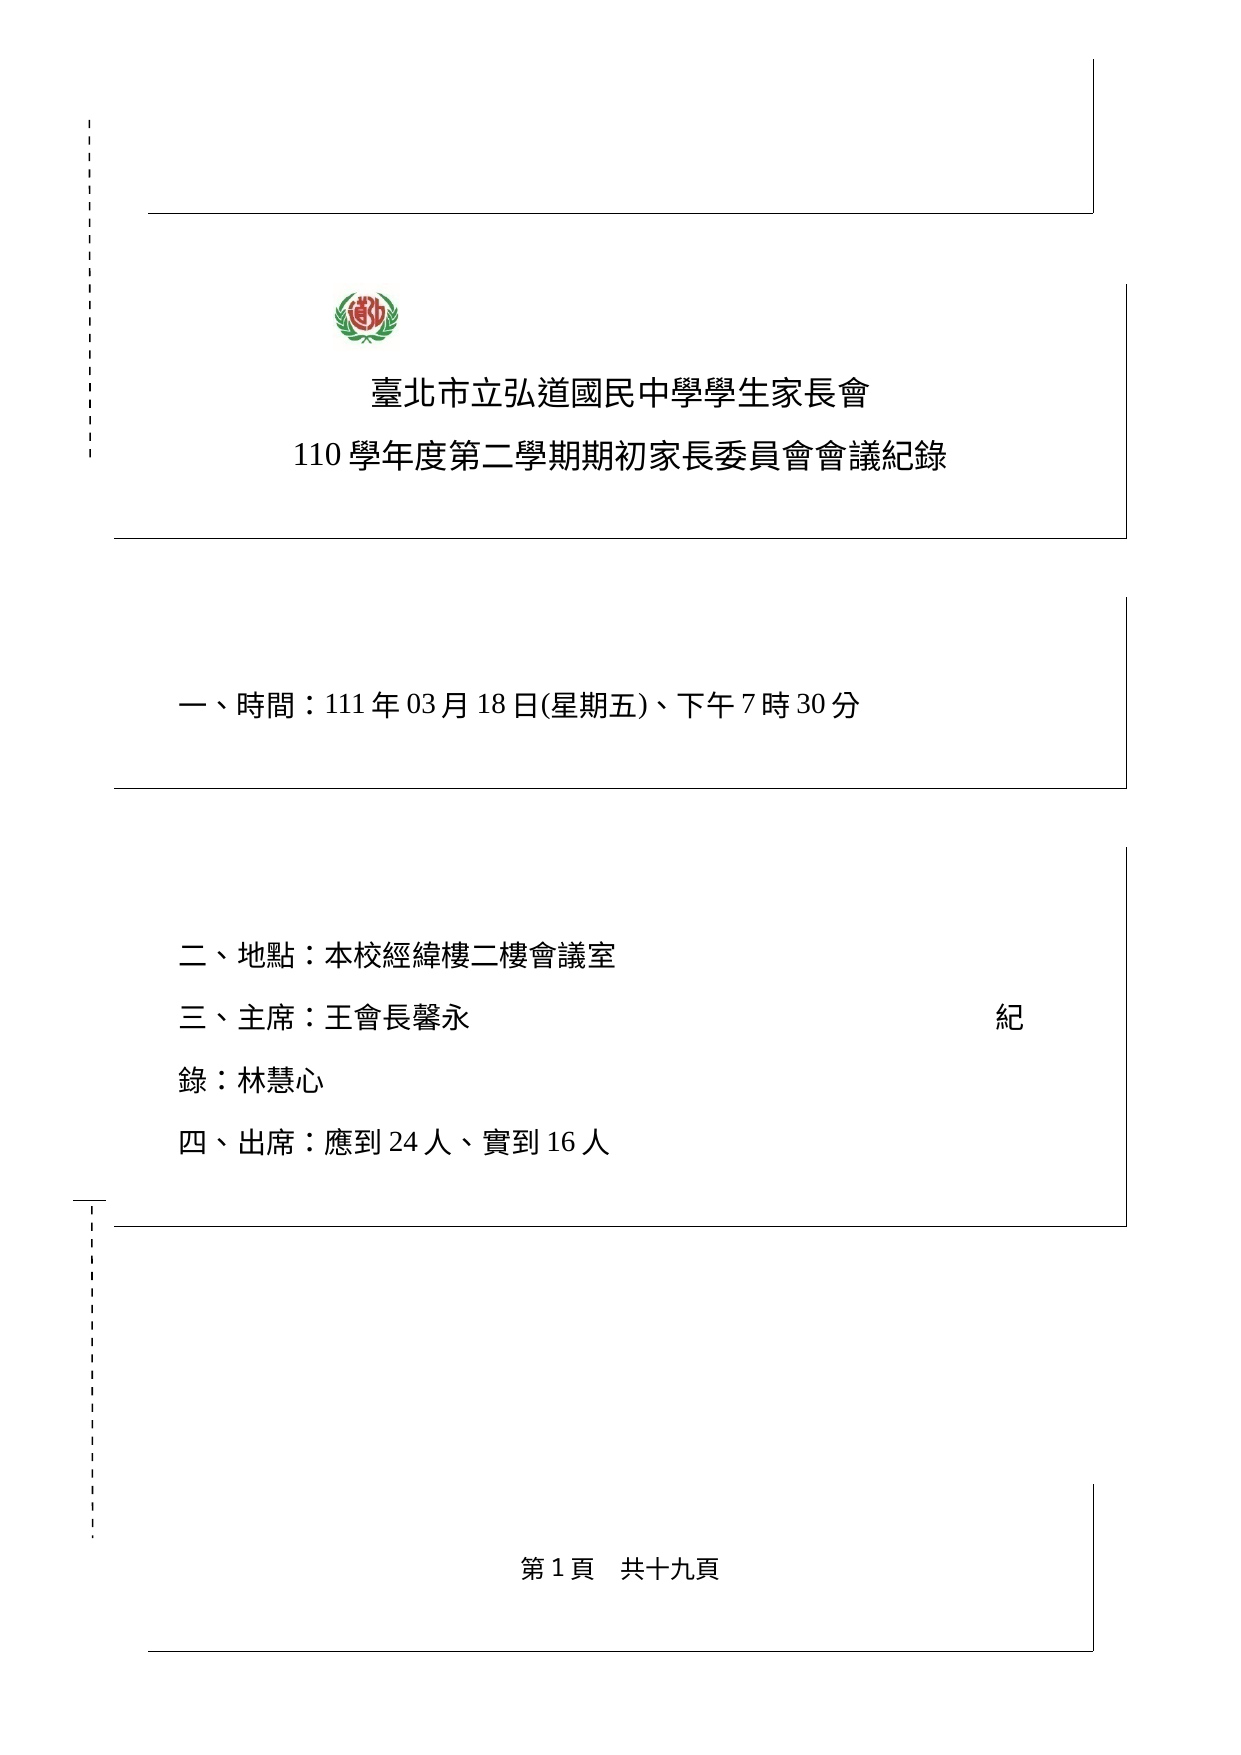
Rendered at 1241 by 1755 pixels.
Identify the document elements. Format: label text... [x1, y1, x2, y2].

table_header 臺北市立弘道國民中學學生家長會 110學年度第二學期期初家長委員會會議紀錄 一、時間：111年03月18日(星期五)、下午7時30分 二、地點：本校經緯樓二樓會議室 三、主席：王會長馨永 紀錄：林慧心 四、出席：應到24人、實到16人 五、主席致詞：首先感謝各位委員參加第二學期期初家長委員會議，並感謝委員們的支持，讓家長會會務運作順利，本次會議將向委員報告家長會財務收支及家長會協助校務活動執行情形等；這學期活動較多，仍請各位委員繼續支持。 六、校長致詞：藉由本次會議，向大家說明弘道國中未來的方向與改變： (一)因應教育局推動台北市國中小2026年全雙語政策，本校將自114學年度轉型為雙語學校。 (二)校舍整併：弘道國中已與市大附小進行撰寫EOD方案，未來弘道國中將朝向併入臺北市立大學之附屬國中，在尚未進一步推動之前，學校將持續進行校舍規劃與更新，並因校舍拆除及調度與運轉因素，將同時提出減班方案。 (三)今年度將進行跑道和籃球場整修工程，預計5月底6月初施工，將影響課程進展，請大家互相體諒。 (四)八年級將推動自主學習，學校於寒假作業中規劃一、二、三部曲，請鼓勵學生完成，為預作未來高中學習歷程準備。 (五)七年級閱讀推動，將與彈性課程進行合作，拿出0.5節課由閱讀老師進班帶領孩子進行系統性思考及學習工具的運用。同時八年級也會有閱讀手冊。 (六)有關冷氣使用，學校將依法行政，不得以任何形式向家長收取費用，並澄清學校沒有不開冷氣之不實傳聞，未來將在開源節流原則下使用，並遵守教育部指示，於溫度高於28°開啟，且度數不得低於26°以下之原則。 (七)有關交通導護方面，因有其他學校老師進行導護值週被撞受傷，並因臺北市教師會開會時目前國中老師值週比例趨進於零，故學校將撤掉值週老師及交通導護志工。並再次宣導請家長汽機車請勿在校門口迴轉，本學期已發生三起交通事故，請家長務必遵守校門口禁止迴轉之道路交通標誌。 七、報告事項： 第一案 案由：家長會會務人員(會計、出納)異動追認案。 說明： 原會計許云琪女士、出納李東昀先生因個人生涯規劃請辭，經110學年度第一學期12月份常務委員會議，委任楊紹玲女士為會計、時寶茹女士為出納，並自業務移交作業完成次日起生效。 楊紹玲女士自110年12月22日接任會計，時寶茹女士自110年12月26日接任出納。 決定：准予備查。 第二案 案由：檢陳110學年度家長會財務收支表(請參閱第8~11頁附件二)。 說明： 結算至111年2月28日止，家長會結餘(台北南海郵局、0001054-0971162)計新臺幣(以下同)716,337元。依家長會110學年度預算編列，家長會費及募款收入扣除學校各處室申請支出預算及家長會會務運作後，仍有約計310,000元缺口。 依據111年2月25日學校召開之文國年老師子女教育基金專戶會議決議事項，家長會代保管之文國年老師子女教育基金專戶(第一銀行南門分行、帳號172-10-116943)辦理結清，其金額計292,711元於111年3月11日由其遺孀領回。 110學年度捐款名冊請參閱第12~17頁附件三。 決定： 傅常務委員文忠提： 建議本學期捐款名冊製作成大型海報並於校慶時揭露，並建議未來如進行募款作業時，應向各班班級代表確認募款信封是否確實有發放予學生。 方家長委員惠齡提： 本學期因加入家長會志工，接觸後深感學校及家長會的用心，認同校務推動需要家長們的參與及經費的支持。雖然捐款為自由樂捐，不宜強迫職務捐，但仍希望委員能夠帶頭捐款，做好家長們的表率，一方面是團隊向心力的展現，一方向也能提升家長的捐款意願。 王會長馨永提： 上學期募款所得於一般捐款項目約計31萬元，指定捐款約計21萬元(限會辦各項事務和活動及各校隊使用)，因指定捐款係專款專用無法動用，經費不足議題期盼家長們的支持，並以朝向辦理本學年度第二次募款作業以為因應。為起帶頭示範作用，我個人先捐款3萬元。 彭副會長之皓提： 支持家長會支持會長，我個人跟進捐款3萬元。 准予備查。 第三案 案由：檢陳110學年度第一學期家長會校務活動執行情形說明。 說明： [111, 224, 1129, 1226]
